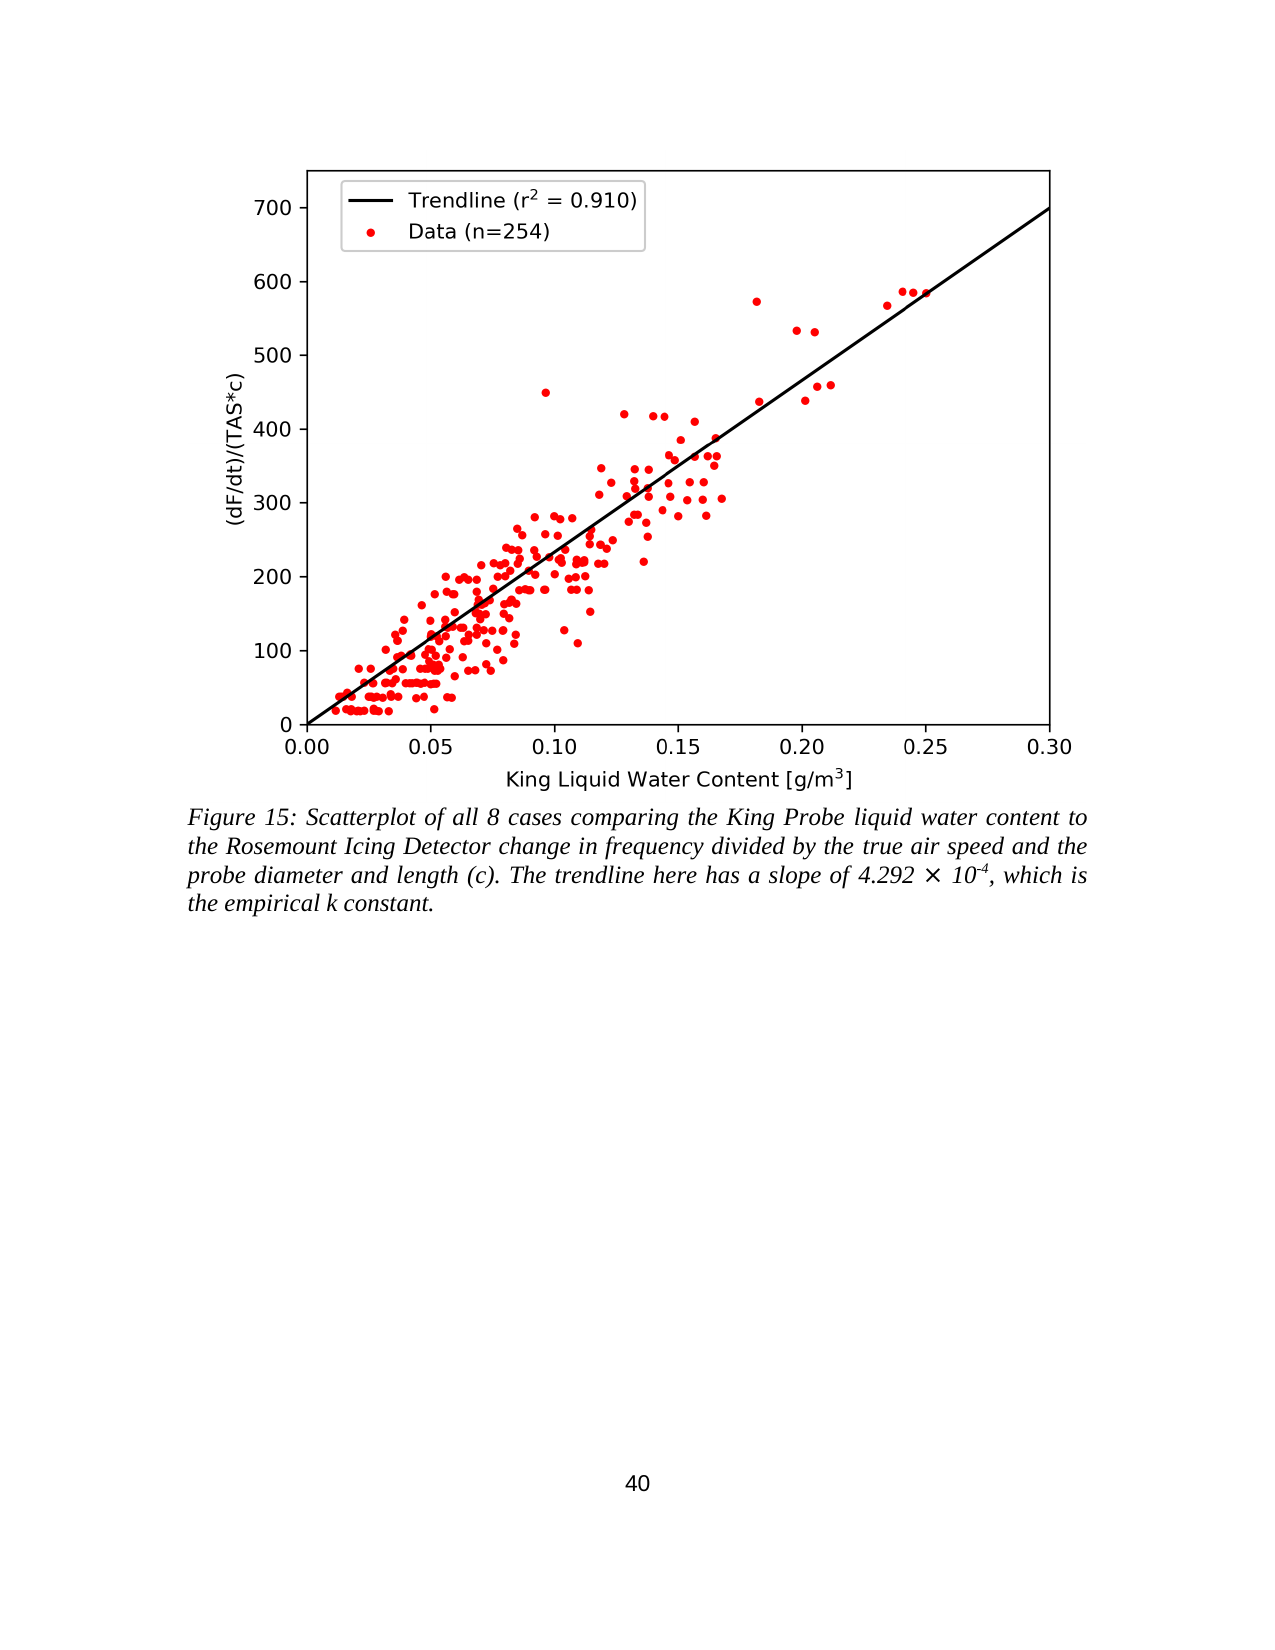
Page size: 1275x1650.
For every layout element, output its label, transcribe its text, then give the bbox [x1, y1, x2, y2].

text Figure 15: Scatterplot of all 8 cases comparing the King Probe liquid water content to the Rosemount Icing Detector change in frequency divided by the true air speed and the probe diameter and length (c). The trendline here has a slope of 4.292 ⨯ 10-4, which is the empirical k constant. [187, 803, 1087, 917]
picture [187, 150, 1087, 803]
